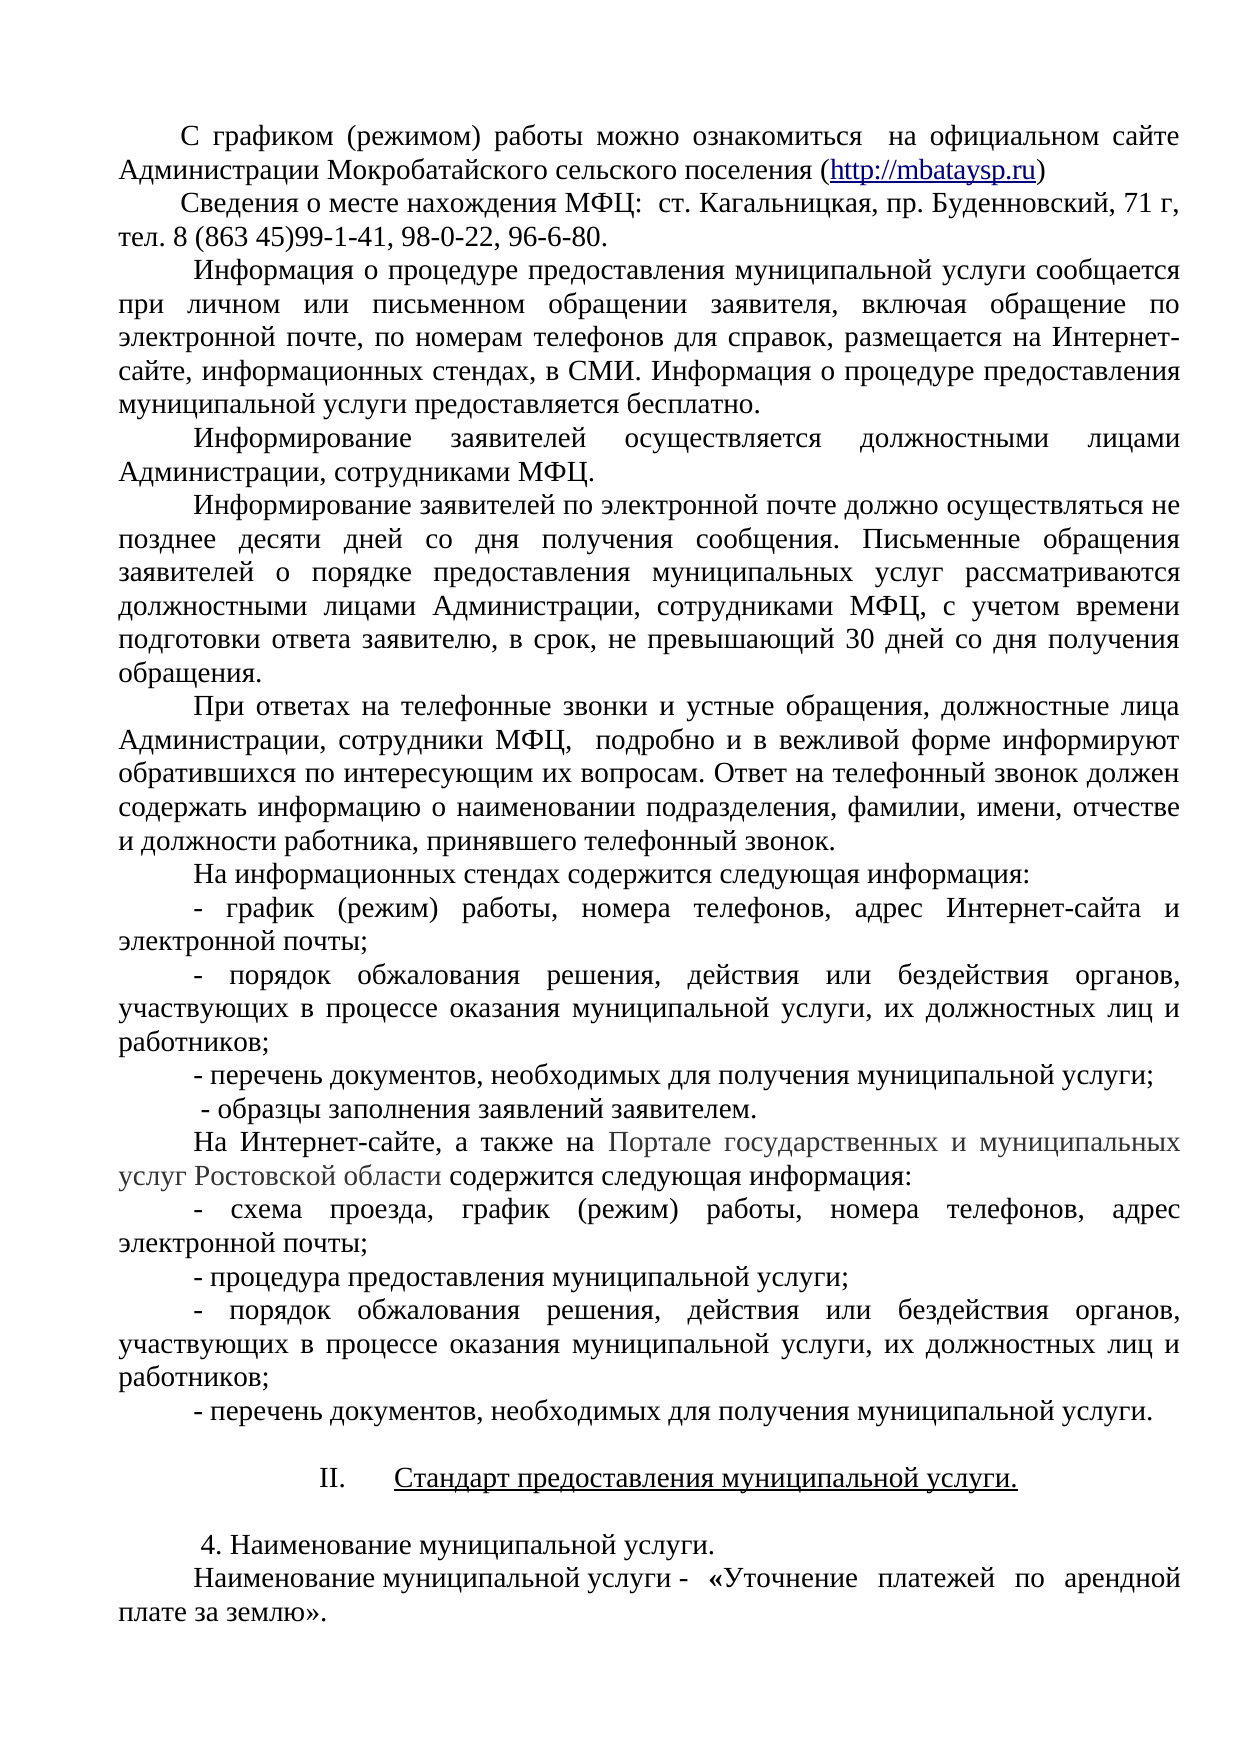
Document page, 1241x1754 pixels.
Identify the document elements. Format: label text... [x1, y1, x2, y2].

text - процедура предоставления муниципальной услуги; [118, 1259, 1181, 1292]
text Информирование заявителей осуществляется должностными лицами Администрации, сотрудниками МФЦ. [118, 420, 1181, 487]
text Информирование заявителей по электронной почте должно осуществляться не позднее десяти дней со дня получения сообщения. Письменные обращения заявителей о порядке предоставления муниципальных услуг рассматриваются должностными лицами Администрации, сотрудниками МФЦ, с учетом времени подготовки ответа заявителю, в срок, не превышающий 30 дней со дня получения обращения. [118, 487, 1181, 688]
text Наименование муниципальной услуги - «Уточнение платежей по арендной плате за землю». [118, 1561, 1181, 1628]
text При ответах на телефонные звонки и устные обращения, должностные лица Администрации, сотрудники МФЦ, подробно и в вежливой форме информируют обратившихся по интересующим их вопросам. Ответ на телефонный звонок должен содержать информацию о наименовании подразделения, фамилии, имени, отчестве и должности работника, принявшего телефонный звонок. [118, 688, 1181, 856]
text На информационных стендах содержится следующая информация: [118, 856, 1181, 890]
text - образцы заполнения заявлений заявителем. [118, 1091, 1181, 1124]
text - перечень документов, необходимых для получения муниципальной услуги; [118, 1057, 1181, 1091]
text - схема проезда, график (режим) работы, номера телефонов, адрес электронной почты; [118, 1192, 1181, 1259]
text - порядок обжалования решения, действия или бездействия органов, участвующих в процессе оказания муниципальной услуги, их должностных лиц и работников; [118, 957, 1181, 1057]
text Сведения о месте нахождения МФЦ: ст. Кагальницкая, пр. Буденновский, 71 г, тел. 8 (863 45)99-1-41, 98-0-22, 96-6-80. [118, 185, 1181, 252]
text - график (режим) работы, номера телефонов, адрес Интернет-сайта и электронной почты; [118, 890, 1181, 957]
text 4. Наименование муниципальной услуги. [118, 1527, 1181, 1561]
text - порядок обжалования решения, действия или бездействия органов, участвующих в процессе оказания муниципальной услуги, их должностных лиц и работников; [118, 1292, 1181, 1393]
text - перечень документов, необходимых для получения муниципальной услуги. [118, 1393, 1181, 1426]
text Информация о процедуре предоставления муниципальной услуги сообщается при личном или письменном обращении заявителя, включая обращение по электронной почте, по номерам телефонов для справок, размещается на Интернет-сайте, информационных стендах, в СМИ. Информация о процедуре предоставления муниципальной услуги предоставляется бесплатно. [118, 252, 1181, 420]
text С графиком (режимом) работы можно ознакомиться на официальном сайте Администрации Мокробатайского сельского поселения (http://mbataysp.ru) [118, 118, 1181, 185]
list Стандарт предоставления муниципальной услуги. [156, 1460, 1181, 1493]
text На Интернет-сайте, а также на Портале государственных и муниципальных услуг Ростовской области содержится следующая информация: [118, 1124, 1181, 1192]
